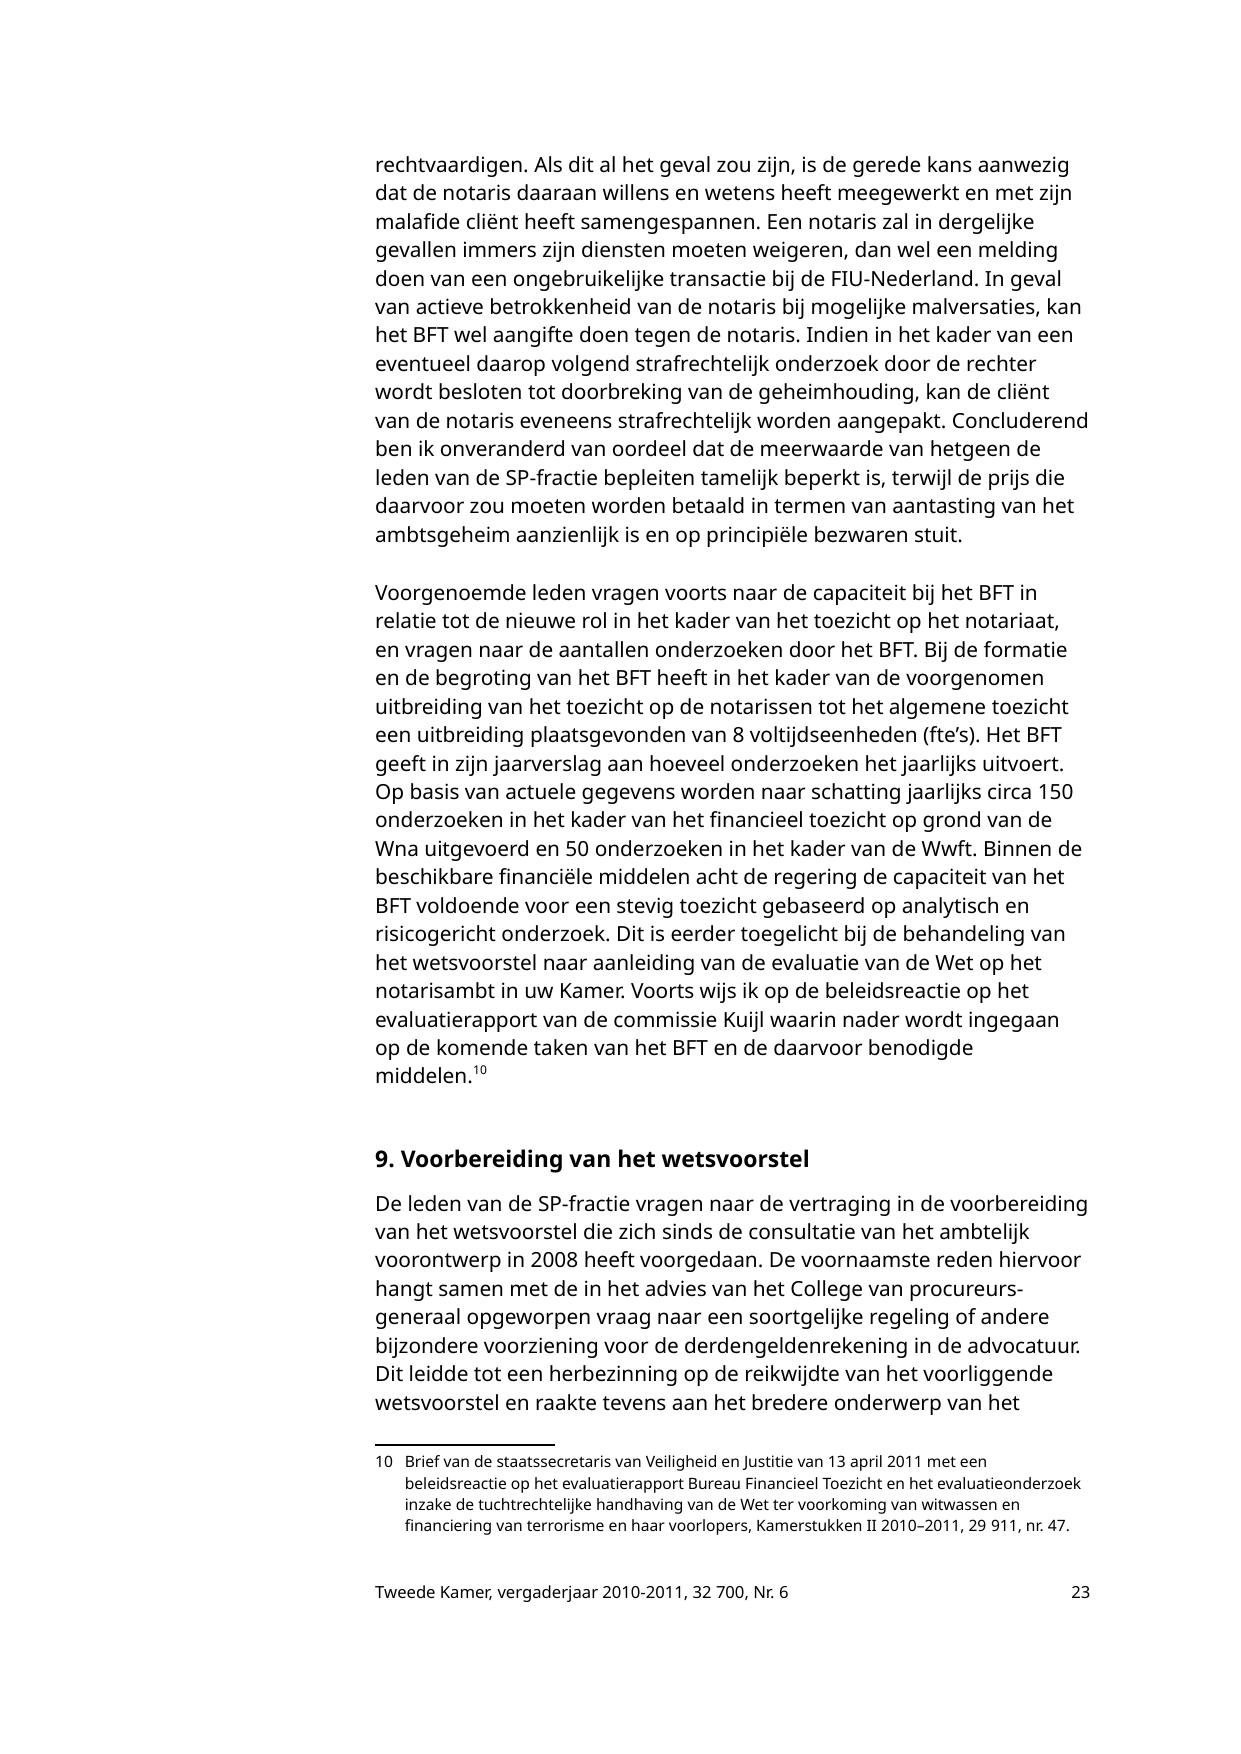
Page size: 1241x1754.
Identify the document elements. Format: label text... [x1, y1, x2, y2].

text Daarnaast is de toegevoegde waarde van een bevoegdheid van het BFT om tegen cliënten aangifte te doen, relatief beperkt. Het zal vrij uitzonderlijk zijn indien (uitsluitend) op basis van het dossier van de notaris voldoende aanknopingspunten zouden blijken die aangifte tegen een cliënt wegens het plegen van een mogelijk strafbaar feit rechtvaardigen. Als dit al het geval zou zijn, is de gerede kans aanwezig dat de notaris daaraan willens en wetens heeft meegewerkt en met zijn malafide cliënt heeft samengespannen. Een notaris zal in dergelijke gevallen immers zijn diensten moeten weigeren, dan wel een melding doen van een ongebruikelijke transactie bij de FIU-Nederland. In geval van actieve betrokkenheid van de notaris bij mogelijke malversaties, kan het BFT wel aangifte doen tegen de notaris. Indien in het kader van een eventueel daarop volgend strafrechtelijk onderzoek door de rechter wordt besloten tot doorbreking van de geheimhouding, kan de cliënt van de notaris eveneens strafrechtelijk worden aangepakt. Concluderend ben ik onveranderd van oordeel dat de meerwaarde van hetgeen de leden van de SP-fractie bepleiten tamelijk beperkt is, terwijl de prijs die daarvoor zou moeten worden betaald in termen van aantasting van het ambtsgeheim aanzienlijk is en op principiële bezwaren stuit. [375, 150, 1090, 690]
text Brief van de staatssecretaris van Veiligheid en Justitie van 13 april 2011 met een beleidsreactie op het evaluatierapport Bureau Financieel Toezicht en het evaluatieonderzoek inzake de tuchtrechtelijke handhaving van de Wet ter voorkoming van witwassen en financiering van terrorisme en haar voorlopers, Kamerstukken II 2010–2011, 29 911, nr. 47. [375, 1366, 1090, 1536]
text Voorgenoemde leden vragen voorts naar de capaciteit bij het BFT in relatie tot de nieuwe rol in het kader van het toezicht op het notariaat, en vragen naar de aantallen onderzoeken door het BFT. Bij de formatie en de begroting van het BFT heeft in het kader van de voorgenomen uitbreiding van het toezicht op de notarissen tot het algemene toezicht een uitbreiding plaatsgevonden van 8 voltijdseenheden (fte’s). Het BFT geeft in zijn jaarverslag aan hoeveel onderzoeken het jaarlijks uitvoert. Op basis van actuele gegevens worden naar schatting jaarlijks circa 150 onderzoeken in het kader van het financieel toezicht op grond van de Wna uitgevoerd en 50 onderzoeken in het kader van de Wwft. Binnen de beschikbare financiële middelen acht de regering de capaciteit van het BFT voldoende voor een stevig toezicht gebaseerd op analytisch en risicogericht onderzoek. Dit is eerder toegelicht bij de behandeling van het wetsvoorstel naar aanleiding van de evaluatie van de Wet op het notarisambt in uw Kamer. Voorts wijs ik op de beleidsreactie op het evaluatierapport van de commissie Kuijl waarin nader wordt ingegaan op de komende taken van het BFT en de daarvoor benodigde middelen. [375, 720, 1090, 1232]
text Memorie van toelichting, Kamerstukken II 2009/10, 32 250, nr. 3, pp. 8 en 15–16; nota n.a.v. het verslag, Kamerstukken II 2009/10, 32 250, nr. 6, pp. 10–11. [375, 1250, 1090, 1336]
